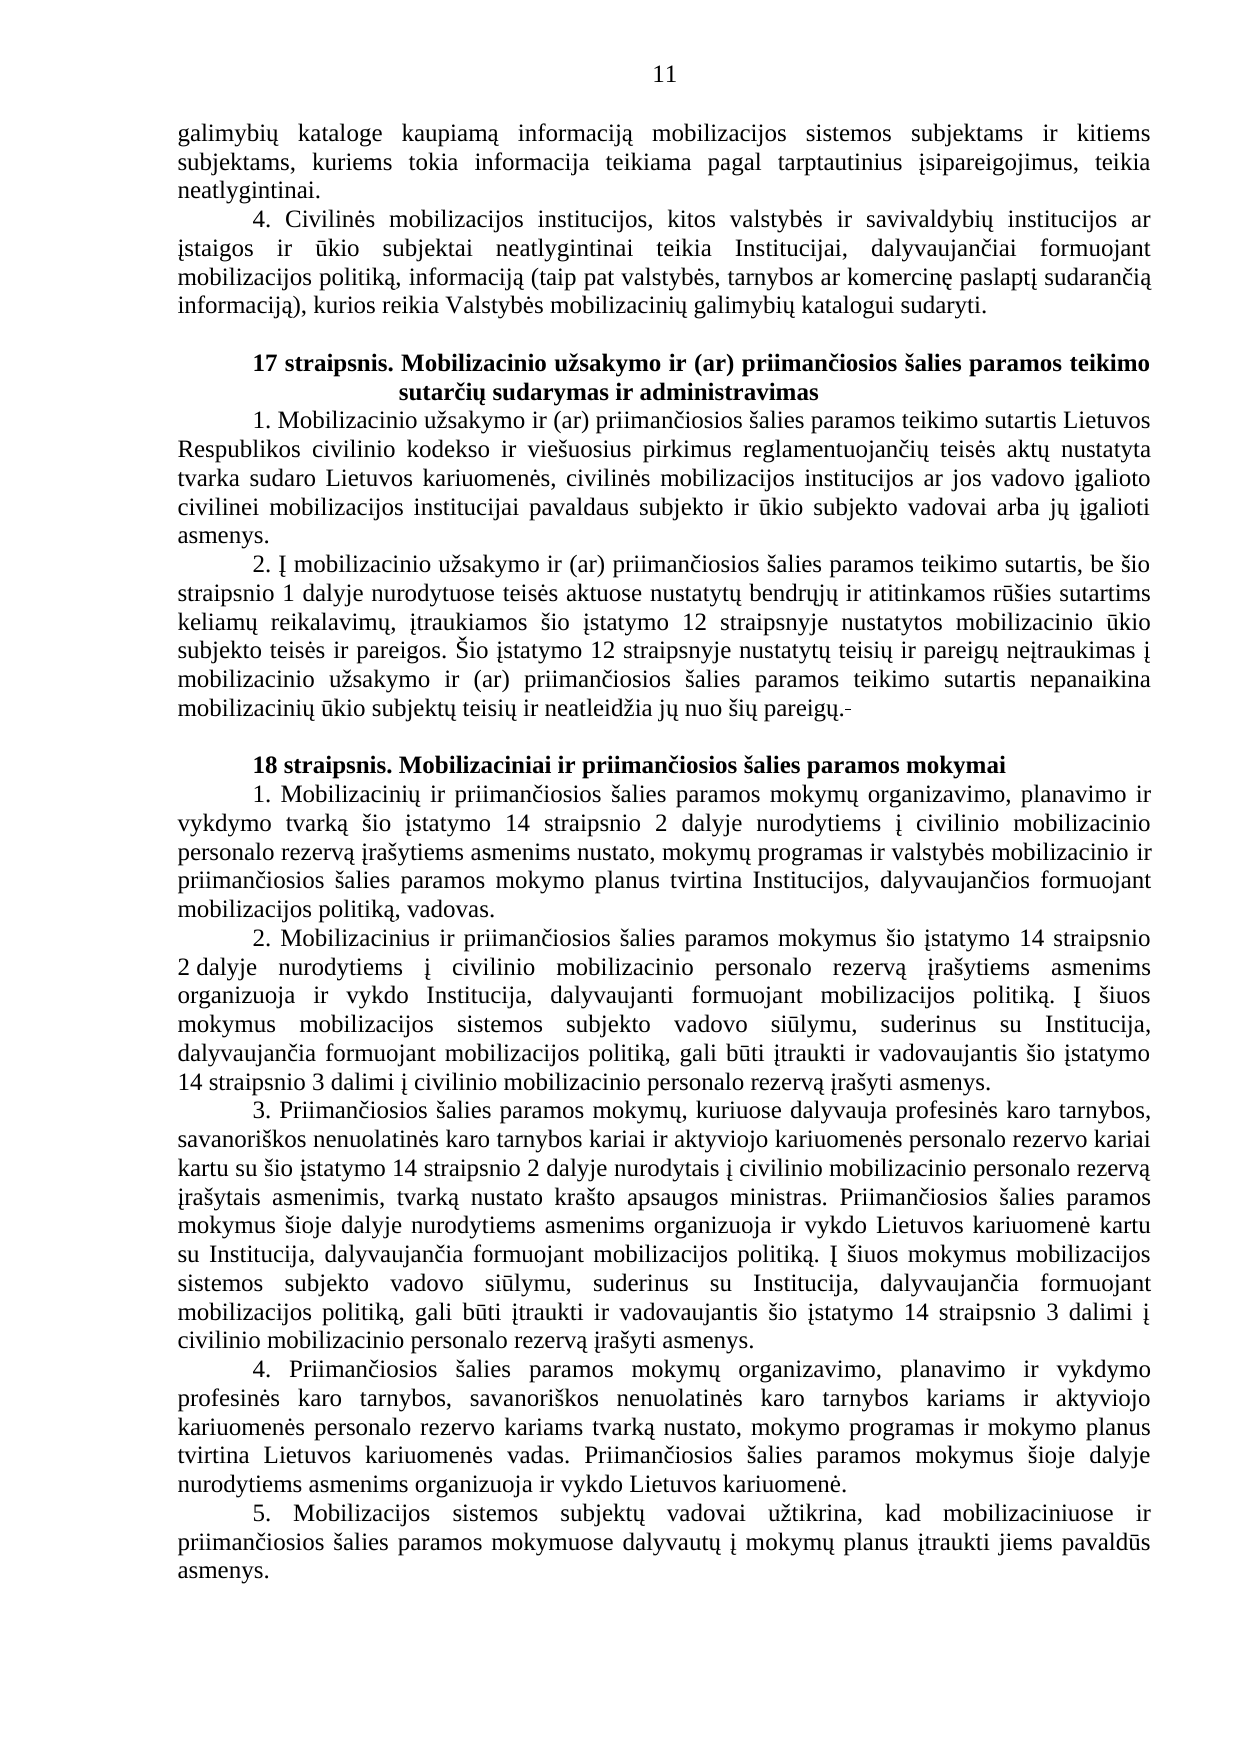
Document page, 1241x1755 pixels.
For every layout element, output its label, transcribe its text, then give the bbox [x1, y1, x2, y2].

text 4. Civilinės mobilizacijos institucijos, kitos valstybės ir savivaldybių institucijos ar įstaigos ir ūkio subjektai neatlygintinai teikia Institucijai, dalyvaujančiai formuojant mobilizacijos politiką, informaciją (taip pat valstybės, tarnybos ar komercinę paslaptį sudarančią informaciją), kurios reikia Valstybės mobilizacinių galimybių katalogui sudaryti. [177, 204, 1152, 319]
text 2. Mobilizacinius ir priimančiosios šalies paramos mokymus šio įstatymo 14 straipsnio 2 dalyje nurodytiems į civilinio mobilizacinio personalo rezervą įrašytiems asmenims organizuoja ir vykdo Institucija, dalyvaujanti formuojant mobilizacijos politiką. Į šiuos mokymus mobilizacijos sistemos subjekto vadovo siūlymu, suderinus su Institucija, dalyvaujančia formuojant mobilizacijos politiką, gali būti įtraukti ir vadovaujantis šio įstatymo 14 straipsnio 3 dalimi į civilinio mobilizacinio personalo rezervą įrašyti asmenys. [177, 923, 1152, 1096]
text galimybių kataloge kaupiamą informaciją mobilizacijos sistemos subjektams ir kitiems subjektams, kuriems tokia informacija teikiama pagal tarptautinius įsipareigojimus, teikia neatlygintinai. [177, 118, 1152, 204]
text 1. Mobilizacinių ir priimančiosios šalies paramos mokymų organizavimo, planavimo ir vykdymo tvarką šio įstatymo 14 straipsnio 2 dalyje nurodytiems į civilinio mobilizacinio personalo rezervą įrašytiems asmenims nustato, mokymų programas ir valstybės mobilizacinio ir priimančiosios šalies paramos mokymo planus tvirtina Institucijos, dalyvaujančios formuojant mobilizacijos politiką, vadovas. [177, 779, 1152, 923]
text 1. Mobilizacinio užsakymo ir (ar) priimančiosios šalies paramos teikimo sutartis Lietuvos Respublikos civilinio kodekso ir viešuosius pirkimus reglamentuojančių teisės aktų nustatyta tvarka sudaro Lietuvos kariuomenės, civilinės mobilizacijos institucijos ar jos vadovo įgalioto civilinei mobilizacijos institucijai pavaldaus subjekto ir ūkio subjekto vadovai arba jų įgalioti asmenys. [177, 406, 1152, 549]
text 4. Priimančiosios šalies paramos mokymų organizavimo, planavimo ir vykdymo profesinės karo tarnybos, savanoriškos nenuolatinės karo tarnybos kariams ir aktyviojo kariuomenės personalo rezervo kariams tvarką nustato, mokymo programas ir mokymo planus tvirtina Lietuvos kariuomenės vadas. Priimančiosios šalies paramos mokymus šioje dalyje nurodytiems asmenims organizuoja ir vykdo Lietuvos kariuomenė. [177, 1354, 1152, 1498]
text 17 straipsnis. Mobilizacinio užsakymo ir (ar) priimančiosios šalies paramos teikimo sutarčių sudarymas ir administravimas [252, 348, 1152, 406]
text 2. Į mobilizacinio užsakymo ir (ar) priimančiosios šalies paramos teikimo sutartis, be šio straipsnio 1 dalyje nurodytuose teisės aktuose nustatytų bendrųjų ir atitinkamos rūšies sutartims keliamų reikalavimų, įtraukiamos šio įstatymo 12 straipsnyje nustatytos mobilizacinio ūkio subjekto teisės ir pareigos. Šio įstatymo 12 straipsnyje nustatytų teisių ir pareigų neįtraukimas į mobilizacinio užsakymo ir (ar) priimančiosios šalies paramos teikimo sutartis nepanaikina mobilizacinių ūkio subjektų teisių ir neatleidžia jų nuo šių pareigų. [177, 549, 1152, 722]
text 3. Priimančiosios šalies paramos mokymų, kuriuose dalyvauja profesinės karo tarnybos, savanoriškos nenuolatinės karo tarnybos kariai ir aktyviojo kariuomenės personalo rezervo kariai kartu su šio įstatymo 14 straipsnio 2 dalyje nurodytais į civilinio mobilizacinio personalo rezervą įrašytais asmenimis, tvarką nustato krašto apsaugos ministras. Priimančiosios šalies paramos mokymus šioje dalyje nurodytiems asmenims organizuoja ir vykdo Lietuvos kariuomenė kartu su Institucija, dalyvaujančia formuojant mobilizacijos politiką. Į šiuos mokymus mobilizacijos sistemos subjekto vadovo siūlymu, suderinus su Institucija, dalyvaujančia formuojant mobilizacijos politiką, gali būti įtraukti ir vadovaujantis šio įstatymo 14 straipsnio 3 dalimi į civilinio mobilizacinio personalo rezervą įrašyti asmenys. [177, 1096, 1152, 1354]
text 5. Mobilizacijos sistemos subjektų vadovai užtikrina, kad mobilizaciniuose ir priimančiosios šalies paramos mokymuose dalyvautų į mokymų planus įtraukti jiems pavaldūs asmenys. [177, 1498, 1152, 1584]
text 18 straipsnis. Mobilizaciniai ir priimančiosios šalies paramos mokymai [177, 751, 1152, 779]
